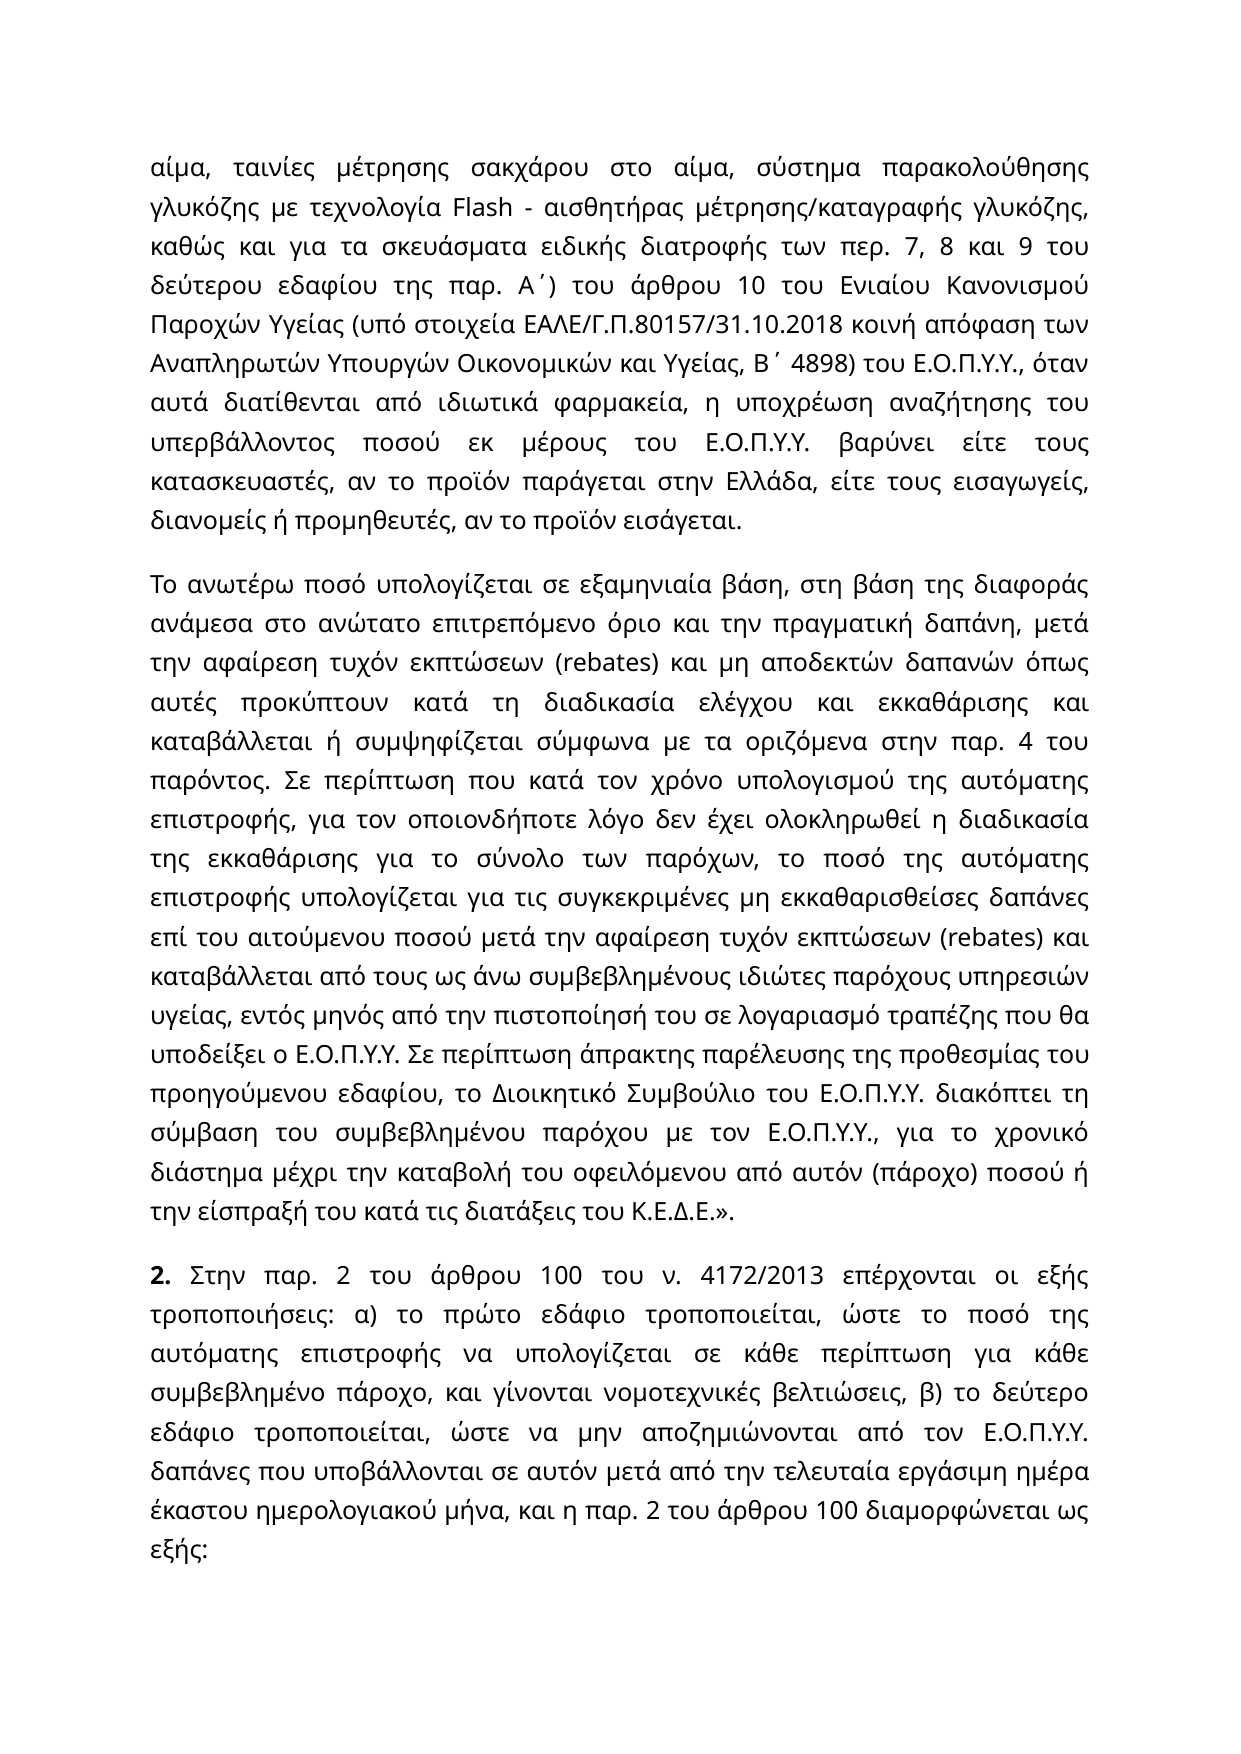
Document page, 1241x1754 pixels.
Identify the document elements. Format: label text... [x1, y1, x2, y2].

text αίμα, ταινίες μέτρησης σακχάρου στο αίμα, σύστημα παρακολούθησης γλυκόζης με τεχνολογία Flash - αισθητήρας μέτρησης/καταγραφής γλυκόζης, καθώς και για τα σκευάσματα ειδικής διατροφής των περ. 7, 8 και 9 του δεύτερου εδαφίου της παρ. Α΄) του άρθρου 10 του Ενιαίου Κανονισμού Παροχών Υγείας (υπό στοιχεία ΕΑΛΕ/Γ.Π.80157/31.10.2018 κοινή απόφαση των Αναπληρωτών Υπουργών Οικονομικών και Υγείας, Β΄ 4898) του Ε.Ο.Π.Υ.Υ., όταν αυτά διατίθενται από ιδιωτικά φαρμακεία, η υποχρέωση αναζήτησης του υπερβάλλοντος ποσού εκ μέρους του Ε.Ο.Π.Υ.Υ. βαρύνει είτε τους κατασκευαστές, αν το προϊόν παράγεται στην Ελλάδα, είτε τους εισαγωγείς, διανομείς ή προμηθευτές, αν το προϊόν εισάγεται. [150, 150, 1090, 537]
text 2. Στην παρ. 2 του άρθρου 100 του ν. 4172/2013 επέρχονται οι εξής τροποποιήσεις: α) το πρώτο εδάφιο τροποποιείται, ώστε το ποσό της αυτόματης επιστροφής να υπολογίζεται σε κάθε περίπτωση για κάθε συμβεβλημένο πάροχο, και γίνονται νομοτεχνικές βελτιώσεις, β) το δεύτερο εδάφιο τροποποιείται, ώστε να μην αποζημιώνονται από τον Ε.Ο.Π.Υ.Υ. δαπάνες που υποβάλλονται σε αυτόν μετά από την τελευταία εργάσιμη ημέρα έκαστου ημερολογιακού μήνα, και η παρ. 2 του άρθρου 100 διαμορφώνεται ως εξής: [150, 1257, 1090, 1566]
text Το ανωτέρω ποσό υπολογίζεται σε εξαμηνιαία βάση, στη βάση της διαφοράς ανάμεσα στο ανώτατο επιτρεπόμενο όριο και την πραγματική δαπάνη, μετά την αφαίρεση τυχόν εκπτώσεων (rebates) και μη αποδεκτών δαπανών όπως αυτές προκύπτουν κατά τη διαδικασία ελέγχου και εκκαθάρισης και καταβάλλεται ή συμψηφίζεται σύμφωνα με τα οριζόμενα στην παρ. 4 του παρόντος. Σε περίπτωση που κατά τον χρόνο υπολογισμού της αυτόματης επιστροφής, για τον οποιονδήποτε λόγο δεν έχει ολοκληρωθεί η διαδικασία της εκκαθάρισης για το σύνολο των παρόχων, το ποσό της αυτόματης επιστροφής υπολογίζεται για τις συγκεκριμένες μη εκκαθαρισθείσες δαπάνες επί του αιτούμενου ποσού μετά την αφαίρεση τυχόν εκπτώσεων (rebates) και καταβάλλεται από τους ως άνω συμβεβλημένους ιδιώτες παρόχους υπηρεσιών υγείας, εντός μηνός από την πιστοποίησή του σε λογαριασμό τραπέζης που θα υποδείξει ο Ε.Ο.Π.Υ.Υ. Σε περίπτωση άπρακτης παρέλευσης της προθεσμίας του προηγούμενου εδαφίου, το Διοικητικό Συμβούλιο του Ε.Ο.Π.Υ.Υ. διακόπτει τη σύμβαση του συμβεβλημένου παρόχου με τον Ε.Ο.Π.Υ.Υ., για το χρονικό διάστημα μέχρι την καταβολή του οφειλόμενου από αυτόν (πάροχο) ποσού ή την είσπραξή του κατά τις διατάξεις του Κ.Ε.Δ.Ε.». [150, 567, 1090, 1227]
